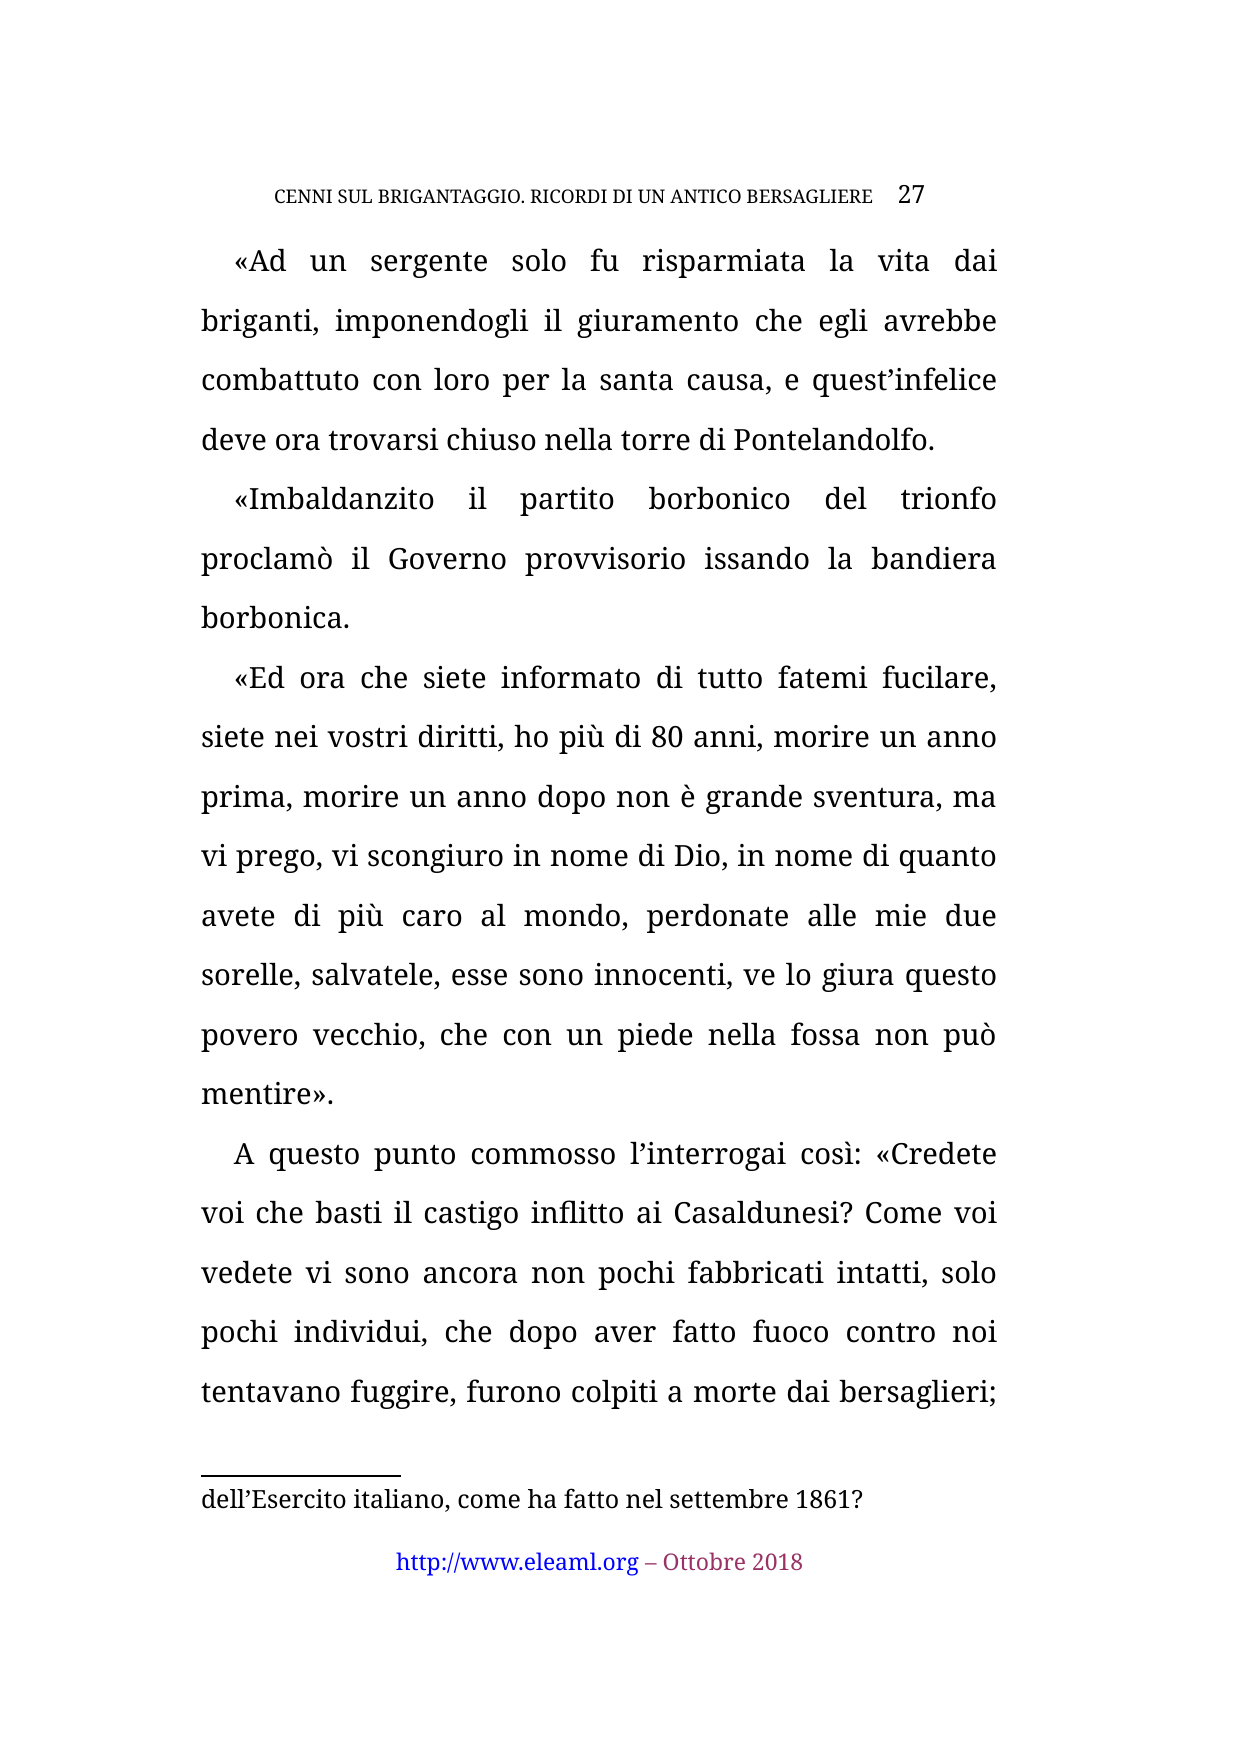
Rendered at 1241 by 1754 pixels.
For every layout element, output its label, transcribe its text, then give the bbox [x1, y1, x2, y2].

text A questo punto commosso l’interrogai così: «Credete voi che basti il castigo inflitto ai Casaldunesi? Come voi vedete vi sono ancora non pochi fabbricati intatti, solo pochi individui, che dopo aver fatto fuoco contro noi tentavano fuggire, furono colpiti a morte dai bersaglieri; [201, 1133, 998, 1411]
text «Ed ora che siete informato di tutto fatemi fucilare, siete nei vostri diritti, ho più di 80 anni, morire un anno prima, morire un anno dopo non è grande sventura, ma vi prego, vi scongiuro in nome di Dio, in nome di quanto avete di più caro al mondo, perdonate alle mie due sorelle, salvatele, esse sono innocenti, ve lo giura questo povero vecchio, che con un piede nella fossa non può mentire». [201, 657, 998, 1113]
text «Imbaldanzito il partito borbonico del trionfo proclamò il Governo provvisorio issando la bandiera borbonica. [201, 479, 998, 637]
text «Ad un sergente solo fu risparmiata la vita dai briganti, imponendogli il giuramento che egli avrebbe combattuto con loro per la santa causa, e quest’infelice deve ora trovarsi chiuso nella torre di Pontelandolfo. [201, 241, 998, 459]
text dell’Esercito italiano, come ha fatto nel settembre 1861? [201, 1482, 998, 1516]
